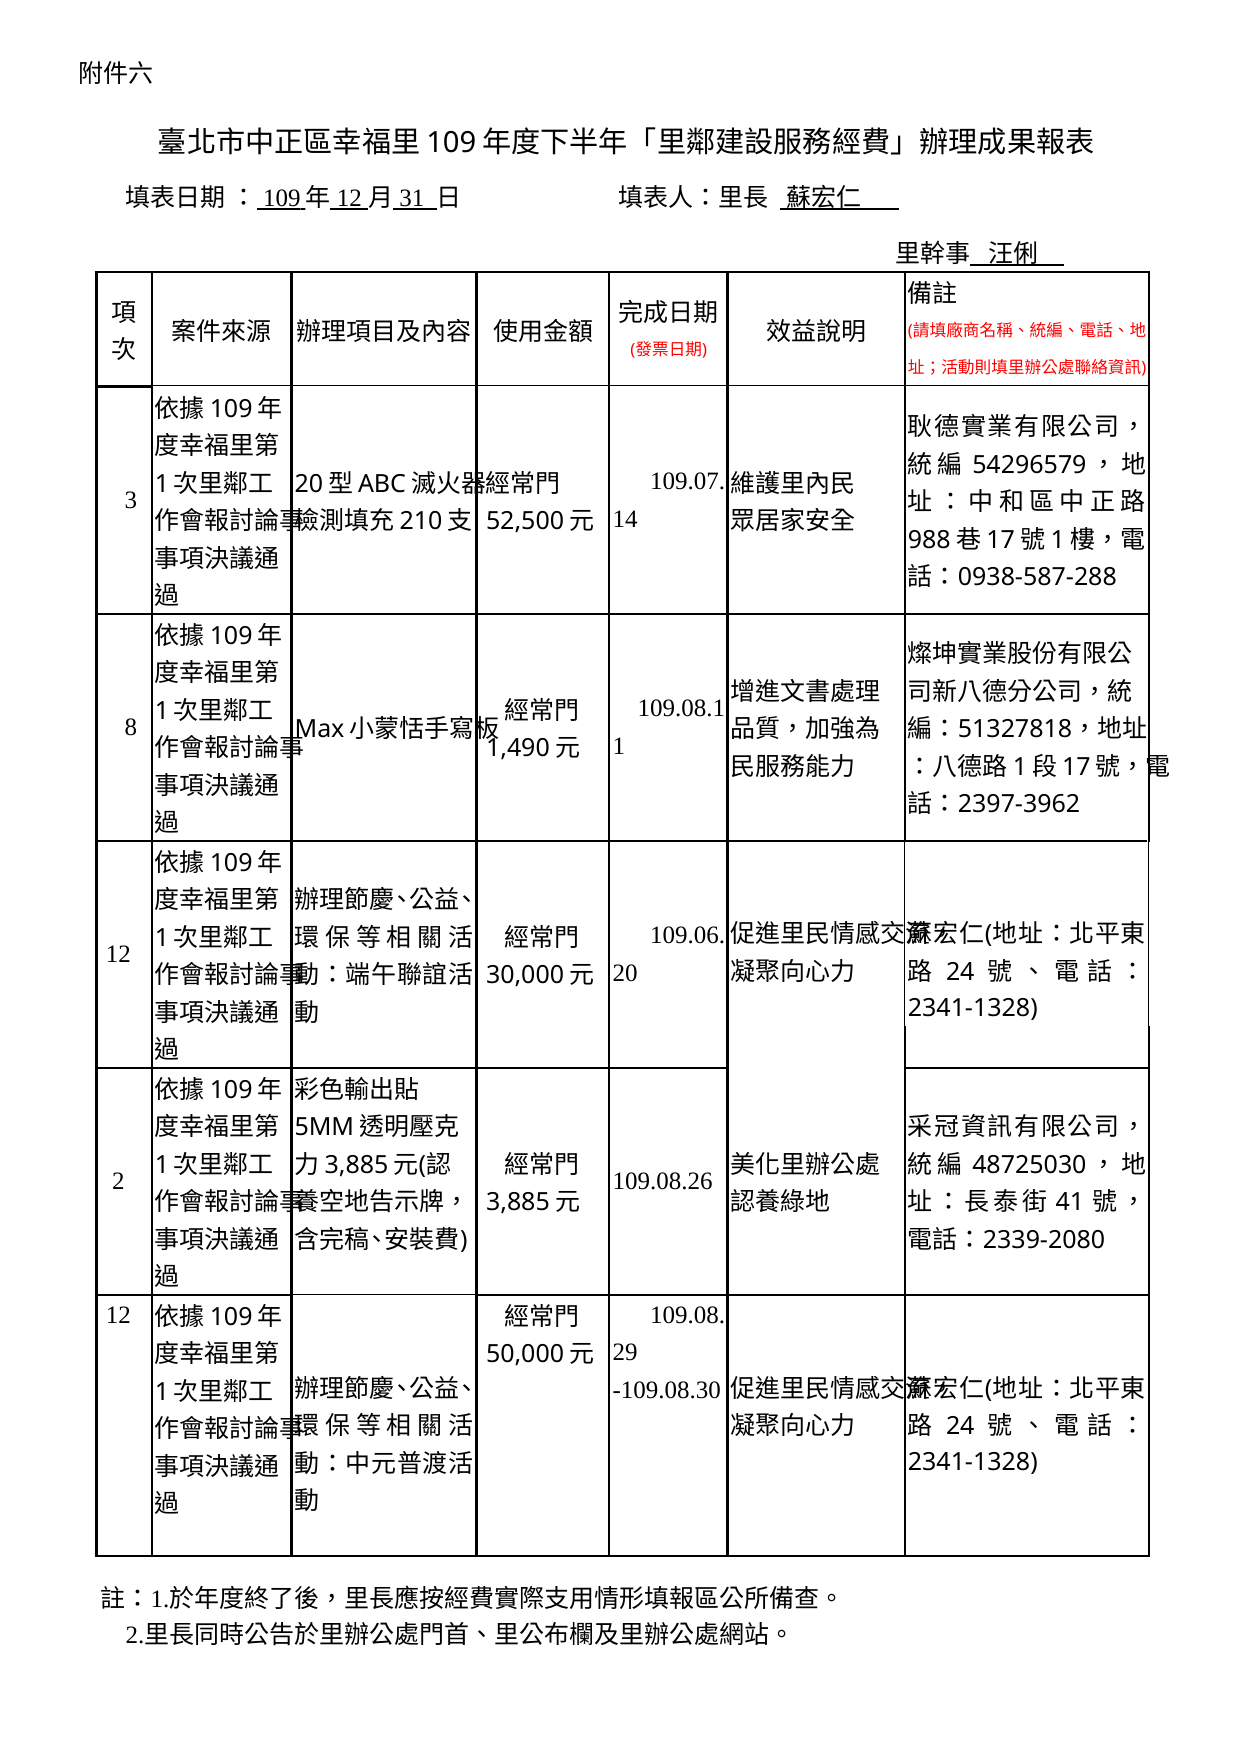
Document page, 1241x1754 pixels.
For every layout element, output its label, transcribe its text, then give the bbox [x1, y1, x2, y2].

table_cell Max小蒙恬手寫板 [293, 615, 475, 839]
text 里幹事 汪俐 [100, 233, 1152, 271]
table_header 案件來源 [153, 273, 290, 385]
table_cell 依據109年 度幸福里第 1次里鄰工 作會報討論事 事項決議通 過 [153, 842, 290, 1067]
table_cell 經常門 30,000元 [478, 842, 608, 1067]
table_header 效益說明 [729, 273, 904, 385]
table_cell 美化里辦公處 認養綠地 [729, 1067, 904, 1294]
table_cell 109.08.11 [610, 615, 726, 839]
table_header 使用金額 [478, 273, 608, 385]
table_cell 促進里民情感交流， 凝聚向心力 [729, 1296, 904, 1555]
table_cell 蘇宏仁(地址：北平東路24號、電話：2341-1328) [906, 1296, 1148, 1555]
table_header 完成日期 (發票日期) [610, 273, 726, 385]
table_cell 促進里民情感交流， 凝聚向心力 [729, 842, 904, 1067]
table_cell 20型ABC滅火器 檢測填充210支 [293, 386, 475, 612]
table_cell 12 [98, 842, 151, 1067]
table_cell 依據109年 度幸福里第 1次里鄰工 作會報討論事 事項決議通 過 [153, 1069, 290, 1294]
table_cell 109.08.26 [610, 1069, 726, 1294]
table_cell 彩色輸出貼5MM透明壓克力3,885元(認養空地告示牌，含完稿、安裝費) [293, 1069, 475, 1294]
table_cell 蘇宏仁(地址：北平東路24號、電話：2341-1328) [905, 840, 1148, 1026]
table_cell 經常門 3,885元 [478, 1069, 608, 1294]
table_header 項次 [98, 273, 151, 385]
text 臺北市中正區幸福里109年度下半年「里鄰建設服務經費」辦理成果報表 [63, 46, 1152, 177]
table_cell 維護里內民 眾居家安全 [729, 386, 904, 612]
table_cell 109.08.29 -109.08.30 [610, 1296, 726, 1555]
table_cell 依據109年 度幸福里第 1次里鄰工 作會報討論事 事項決議通 過 [153, 1296, 290, 1555]
table_cell 經常門 52,500元 [478, 386, 608, 612]
table_cell 依據109年 度幸福里第 1次里鄰工 作會報討論事 事項決議通 過 [153, 386, 290, 612]
table_cell 增進文書處理 品質，加強為 民服務能力 [729, 615, 904, 839]
table_header 備註 (請填廠商名稱、統編、電話、地址；活動則填里辦公處聯絡資訊) [906, 273, 1148, 385]
table_cell 耿德實業有限公司，統編54296579，地址：中和區中正路988巷17號1樓，電話：0938-587-288 [906, 386, 1148, 612]
table_cell 辦理節慶、公益、環保等相關活動：中元普渡活動 [293, 1295, 475, 1555]
table_header 辦理項目及內容 [293, 273, 475, 385]
table_cell 辦理節慶、公益、環保等相關活動：端午聯誼活動 [293, 842, 475, 1067]
table_cell 109.06.20 [610, 842, 726, 1067]
table_cell 12 [98, 1296, 151, 1555]
table_cell 采冠資訊有限公司，統編48725030，地址：長泰街41號，電話：2339-2080 [906, 1069, 1148, 1294]
table_cell 3 [98, 388, 151, 612]
text 填表日期 ： 109年 12 月 31 日 填表人：里長 蘇宏仁 [100, 177, 1152, 214]
table_cell 經常門 1,490元 [478, 615, 608, 839]
table_cell 燦坤實業股份有限公 司新八德分公司，統 編：51327818，地址 ：八德路1段17號，電 話：2397-3962 [906, 615, 1148, 839]
table_cell 依據109年 度幸福里第 1次里鄰工 作會報討論事 事項決議通 過 [153, 615, 290, 839]
table_cell [906, 1026, 1148, 1067]
text 附件六 [78, 53, 179, 90]
table_cell 8 [98, 615, 151, 839]
table_cell 經常門 50,000元 [478, 1296, 608, 1555]
table_cell 109.07.14 [610, 386, 726, 612]
table_cell 2 [98, 1069, 151, 1294]
